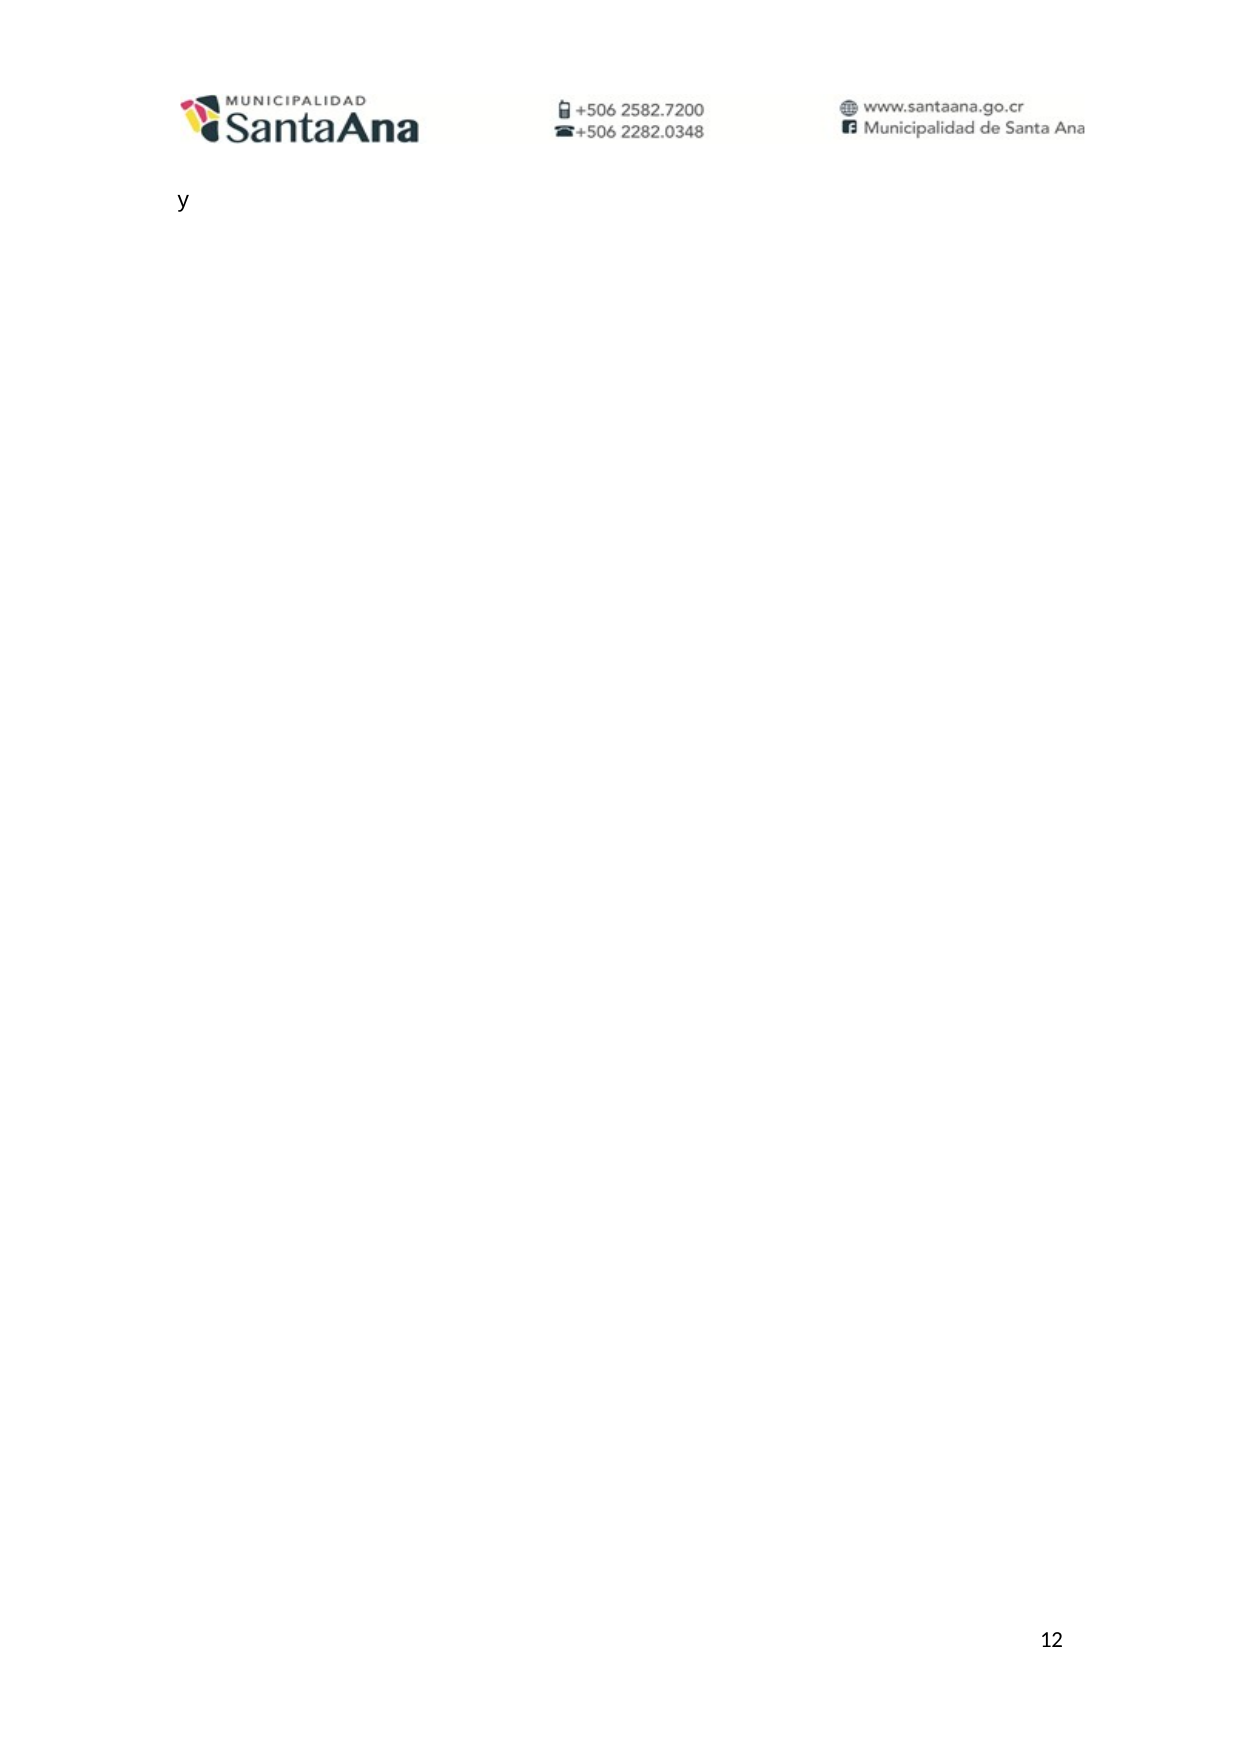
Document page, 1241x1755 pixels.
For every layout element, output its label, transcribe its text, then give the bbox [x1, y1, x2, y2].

text y [177, 186, 1064, 212]
